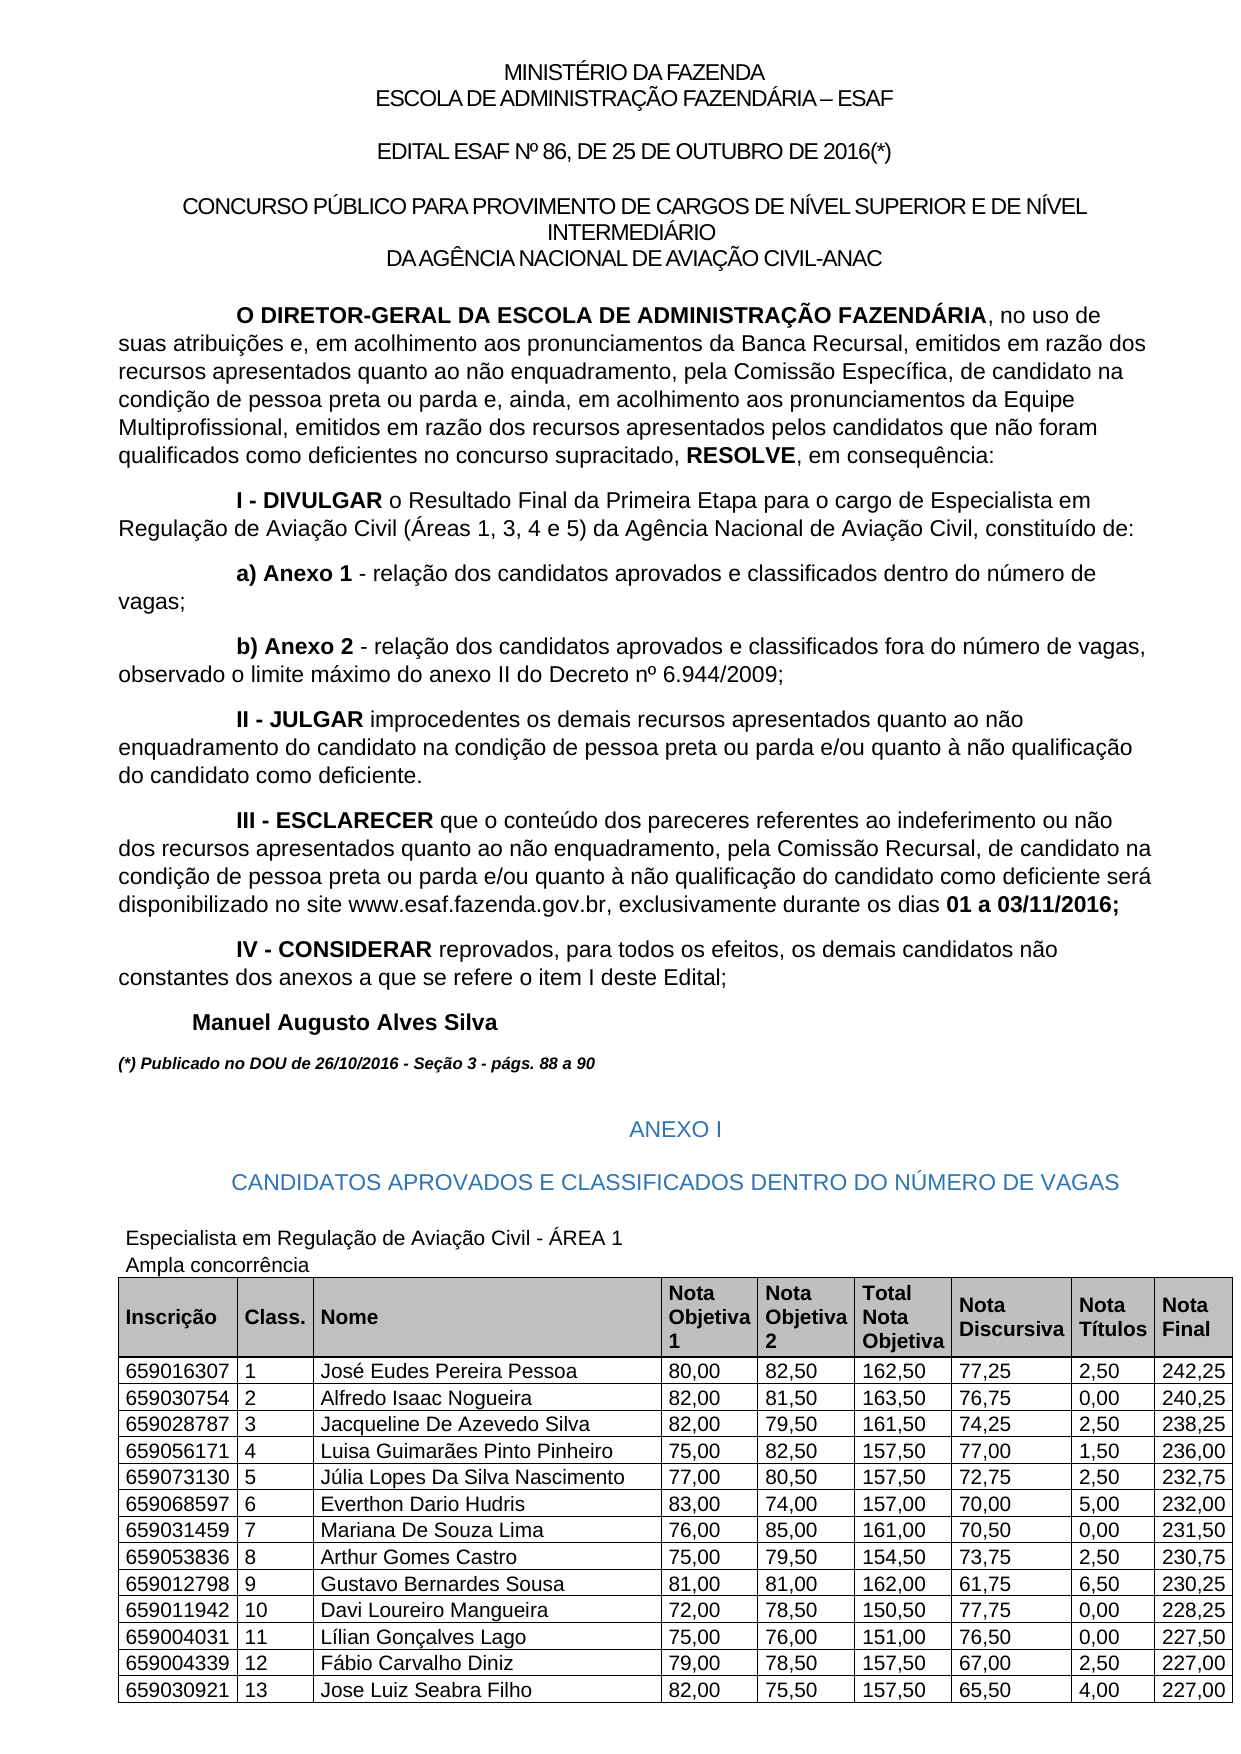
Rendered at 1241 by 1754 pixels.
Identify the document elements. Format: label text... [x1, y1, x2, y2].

text (*) Publicado no DOU de 26/10/2016 - Seção 3 - págs. 88 a 90 [118, 1054, 1152, 1073]
table_cell 79,50 [758, 1543, 854, 1569]
table_header ANEXO I [118, 1091, 1233, 1144]
table_cell 3 [238, 1411, 313, 1436]
table_cell 72,75 [952, 1464, 1071, 1489]
table_cell 74,00 [758, 1490, 854, 1516]
table_cell 227,00 [1155, 1676, 1232, 1702]
table_cell 8 [238, 1543, 313, 1569]
table_cell Alfredo Isaac Nogueira [314, 1384, 661, 1409]
table_cell 1,50 [1072, 1437, 1154, 1463]
table_cell 4,00 [1072, 1676, 1154, 1702]
table_cell 659073130 [119, 1464, 237, 1489]
table_cell 238,25 [1155, 1411, 1232, 1436]
text CONCURSO PÚBLICO PARA PROVIMENTO DE CARGOS DE NÍVEL SUPERIOR E DE NÍVEL INTERMEDIÁRIO [118, 193, 1152, 245]
table_cell 232,75 [1155, 1464, 1232, 1489]
table_cell 157,50 [855, 1650, 951, 1675]
table_cell 230,25 [1155, 1570, 1232, 1595]
table_cell 157,50 [855, 1437, 951, 1463]
table_cell 77,25 [952, 1358, 1071, 1383]
table_cell 157,00 [855, 1490, 951, 1516]
table_cell 151,00 [855, 1623, 951, 1648]
table_cell Nota Objetiva 2 [758, 1278, 854, 1356]
table_cell 2,50 [1072, 1411, 1154, 1436]
table_cell 76,50 [952, 1623, 1071, 1648]
table_cell 2,50 [1072, 1543, 1154, 1569]
table_cell 236,00 [1155, 1437, 1232, 1463]
table_cell 79,50 [758, 1411, 854, 1436]
table_cell 659028787 [119, 1411, 237, 1436]
table_cell 7 [238, 1517, 313, 1542]
text IV - CONSIDERAR reprovados, para todos os efeitos, os demais candidatos não constantes dos anexos a que se refere o item I deste Edital; [118, 936, 1152, 990]
table_cell Fábio Carvalho Diniz [314, 1650, 661, 1675]
table_cell 77,00 [662, 1464, 757, 1489]
table_cell [855, 1197, 952, 1223]
table_cell 2,50 [1072, 1358, 1154, 1383]
table_cell 0,00 [1072, 1596, 1154, 1622]
text O DIRETOR-GERAL DA ESCOLA DE ADMINISTRAÇÃO FAZENDÁRIA, no uso de suas atribuições e, em acolhimento aos pronunciamentos da Banca Recursal, emitidos em razão dos recursos apresentados quanto ao não enquadramento, pela Comissão Específica, de candidato na condição de pessoa preta ou parda e, ainda, em acolhimento aos pronunciamentos da Equipe Multiprofissional, emitidos em razão dos recursos apresentados pelos candidatos que não foram qualificados como deficientes no concurso supracitado, RESOLVE, em consequência: [118, 302, 1152, 468]
table_cell 0,00 [1072, 1384, 1154, 1409]
text Manuel Augusto Alves Silva [118, 1009, 1152, 1035]
table_cell Júlia Lopes Da Silva Nascimento [314, 1464, 661, 1489]
table_cell Ampla concorrência [118, 1250, 1233, 1277]
table_cell Mariana De Souza Lima [314, 1517, 661, 1542]
table_cell [237, 1197, 313, 1223]
text ESCOLA DE ADMINISTRAÇÃO FAZENDÁRIA – ESAF [118, 85, 1152, 112]
table_cell 157,50 [855, 1676, 951, 1702]
text DA AGÊNCIA NACIONAL DE AVIAÇÃO CIVIL-ANAC [118, 245, 1152, 272]
table_cell Especialista em Regulação de Aviação Civil - ÁREA 1 [118, 1224, 1233, 1250]
table_cell 61,75 [952, 1570, 1071, 1595]
table_cell José Eudes Pereira Pessoa [314, 1358, 661, 1383]
table_cell 70,00 [952, 1490, 1071, 1516]
text I - DIVULGAR o Resultado Final da Primeira Etapa para o cargo de Especialista em Regulação de Aviação Civil (Áreas 1, 3, 4 e 5) da Agência Nacional de Aviação Civil, constituído de: [118, 487, 1152, 541]
table_cell 75,50 [758, 1676, 854, 1702]
table_cell 161,00 [855, 1517, 951, 1542]
table_cell Inscrição [119, 1278, 237, 1356]
table_cell [952, 1197, 1072, 1223]
table_cell 76,00 [758, 1623, 854, 1648]
table_cell 81,50 [758, 1384, 854, 1409]
table_cell 12 [238, 1650, 313, 1675]
table_cell 75,00 [662, 1543, 757, 1569]
table_cell 77,75 [952, 1596, 1071, 1622]
table_cell 150,50 [855, 1596, 951, 1622]
table_cell Nota Títulos [1072, 1278, 1154, 1356]
table_cell Jacqueline De Azevedo Silva [314, 1411, 661, 1436]
table_cell 659004339 [119, 1650, 237, 1675]
table_cell 2,50 [1072, 1650, 1154, 1675]
table_cell Total Nota Objetiva [855, 1278, 951, 1356]
table_cell 227,50 [1155, 1623, 1232, 1648]
table_cell [313, 1197, 661, 1223]
table_cell 76,75 [952, 1384, 1071, 1409]
table_cell 82,50 [758, 1358, 854, 1383]
table_cell Nome [314, 1278, 661, 1356]
table_cell 0,00 [1072, 1623, 1154, 1648]
table_cell Nota Objetiva 1 [662, 1278, 757, 1356]
table_cell 85,00 [758, 1517, 854, 1542]
table_cell 11 [238, 1623, 313, 1648]
table_cell CANDIDATOS APROVADOS E CLASSIFICADOS DENTRO DO NÚMERO DE VAGAS [118, 1144, 1233, 1197]
table_cell 659053836 [119, 1543, 237, 1569]
table_cell 73,75 [952, 1543, 1071, 1569]
table_cell 162,50 [855, 1358, 951, 1383]
table_cell Davi Loureiro Mangueira [314, 1596, 661, 1622]
table_cell Nota Discursiva [952, 1278, 1071, 1356]
table_cell 72,00 [662, 1596, 757, 1622]
text II - JULGAR improcedentes os demais recursos apresentados quanto ao não enquadramento do candidato na condição de pessoa preta ou parda e/ou quanto à não qualificação do candidato como deficiente. [118, 706, 1152, 788]
table_cell 67,00 [952, 1650, 1071, 1675]
table_cell 82,00 [662, 1384, 757, 1409]
table_cell 80,00 [662, 1358, 757, 1383]
table_cell 659031459 [119, 1517, 237, 1542]
table_cell 230,75 [1155, 1543, 1232, 1569]
table_cell 161,50 [855, 1411, 951, 1436]
table_cell 78,50 [758, 1596, 854, 1622]
table_cell 659011942 [119, 1596, 237, 1622]
table_cell Arthur Gomes Castro [314, 1543, 661, 1569]
table_cell 81,00 [758, 1570, 854, 1595]
table_cell 162,00 [855, 1570, 951, 1595]
table_cell 65,50 [952, 1676, 1071, 1702]
table_cell Jose Luiz Seabra Filho [314, 1676, 661, 1702]
text MINISTÉRIO DA FAZENDA [118, 59, 1152, 85]
table_cell [758, 1197, 855, 1223]
table_cell 5 [238, 1464, 313, 1489]
table_cell 75,00 [662, 1623, 757, 1648]
table_cell [661, 1197, 758, 1223]
table_cell 81,00 [662, 1570, 757, 1595]
table_cell Gustavo Bernardes Sousa [314, 1570, 661, 1595]
table_cell 2,50 [1072, 1464, 1154, 1489]
table_cell 82,00 [662, 1676, 757, 1702]
table_cell 659004031 [119, 1623, 237, 1648]
text EDITAL ESAF Nº 86, DE 25 DE OUTUBRO DE 2016(*) [118, 138, 1152, 164]
table_cell Everthon Dario Hudris [314, 1490, 661, 1516]
table_cell 232,00 [1155, 1490, 1232, 1516]
table_cell 0,00 [1072, 1517, 1154, 1542]
table_cell Class. [238, 1278, 313, 1356]
table_cell 82,50 [758, 1437, 854, 1463]
table_cell 10 [238, 1596, 313, 1622]
table_cell 242,25 [1155, 1358, 1232, 1383]
table_cell 13 [238, 1676, 313, 1702]
table_cell 659068597 [119, 1490, 237, 1516]
table_cell 6,50 [1072, 1570, 1154, 1595]
text b) Anexo 2 - relação dos candidatos aprovados e classificados fora do número de vagas, observado o limite máximo do anexo II do Decreto nº 6.944/2009; [118, 633, 1152, 687]
table_cell 74,25 [952, 1411, 1071, 1436]
table_cell [1155, 1197, 1233, 1223]
table_cell [118, 1197, 237, 1223]
table_cell 1 [238, 1358, 313, 1383]
table_cell 157,50 [855, 1464, 951, 1489]
table_cell 75,00 [662, 1437, 757, 1463]
table_cell Lílian Gonçalves Lago [314, 1623, 661, 1648]
table_cell 659030754 [119, 1384, 237, 1409]
table_cell 82,00 [662, 1411, 757, 1436]
table_cell 163,50 [855, 1384, 951, 1409]
table_cell 154,50 [855, 1543, 951, 1569]
table_cell 79,00 [662, 1650, 757, 1675]
text III - ESCLARECER que o conteúdo dos pareceres referentes ao indeferimento ou não dos recursos apresentados quanto ao não enquadramento, pela Comissão Recursal, de candidato na condição de pessoa preta ou parda e/ou quanto à não qualificação do candidato como deficiente será disponibilizado no site www.esaf.fazenda.gov.br, exclusivamente durante os dias 01 a 03/11/2016; [118, 807, 1152, 917]
table_cell 70,50 [952, 1517, 1071, 1542]
table_cell [1072, 1197, 1154, 1223]
table_cell 231,50 [1155, 1517, 1232, 1542]
table_cell 227,00 [1155, 1650, 1232, 1675]
table_cell 240,25 [1155, 1384, 1232, 1409]
table_cell 228,25 [1155, 1596, 1232, 1622]
table_cell 9 [238, 1570, 313, 1595]
table_cell 78,50 [758, 1650, 854, 1675]
table_cell 659030921 [119, 1676, 237, 1702]
table_cell 5,00 [1072, 1490, 1154, 1516]
table_cell 659056171 [119, 1437, 237, 1463]
table_cell Luisa Guimarães Pinto Pinheiro [314, 1437, 661, 1463]
table_cell 77,00 [952, 1437, 1071, 1463]
table_cell 659012798 [119, 1570, 237, 1595]
table_cell 83,00 [662, 1490, 757, 1516]
table_cell 76,00 [662, 1517, 757, 1542]
table_cell 659016307 [119, 1358, 237, 1383]
table_cell 6 [238, 1490, 313, 1516]
table_cell 2 [238, 1384, 313, 1409]
text a) Anexo 1 - relação dos candidatos aprovados e classificados dentro do número de vagas; [118, 560, 1152, 614]
table_cell 80,50 [758, 1464, 854, 1489]
table_cell 4 [238, 1437, 313, 1463]
table_cell Nota Final [1155, 1278, 1232, 1356]
